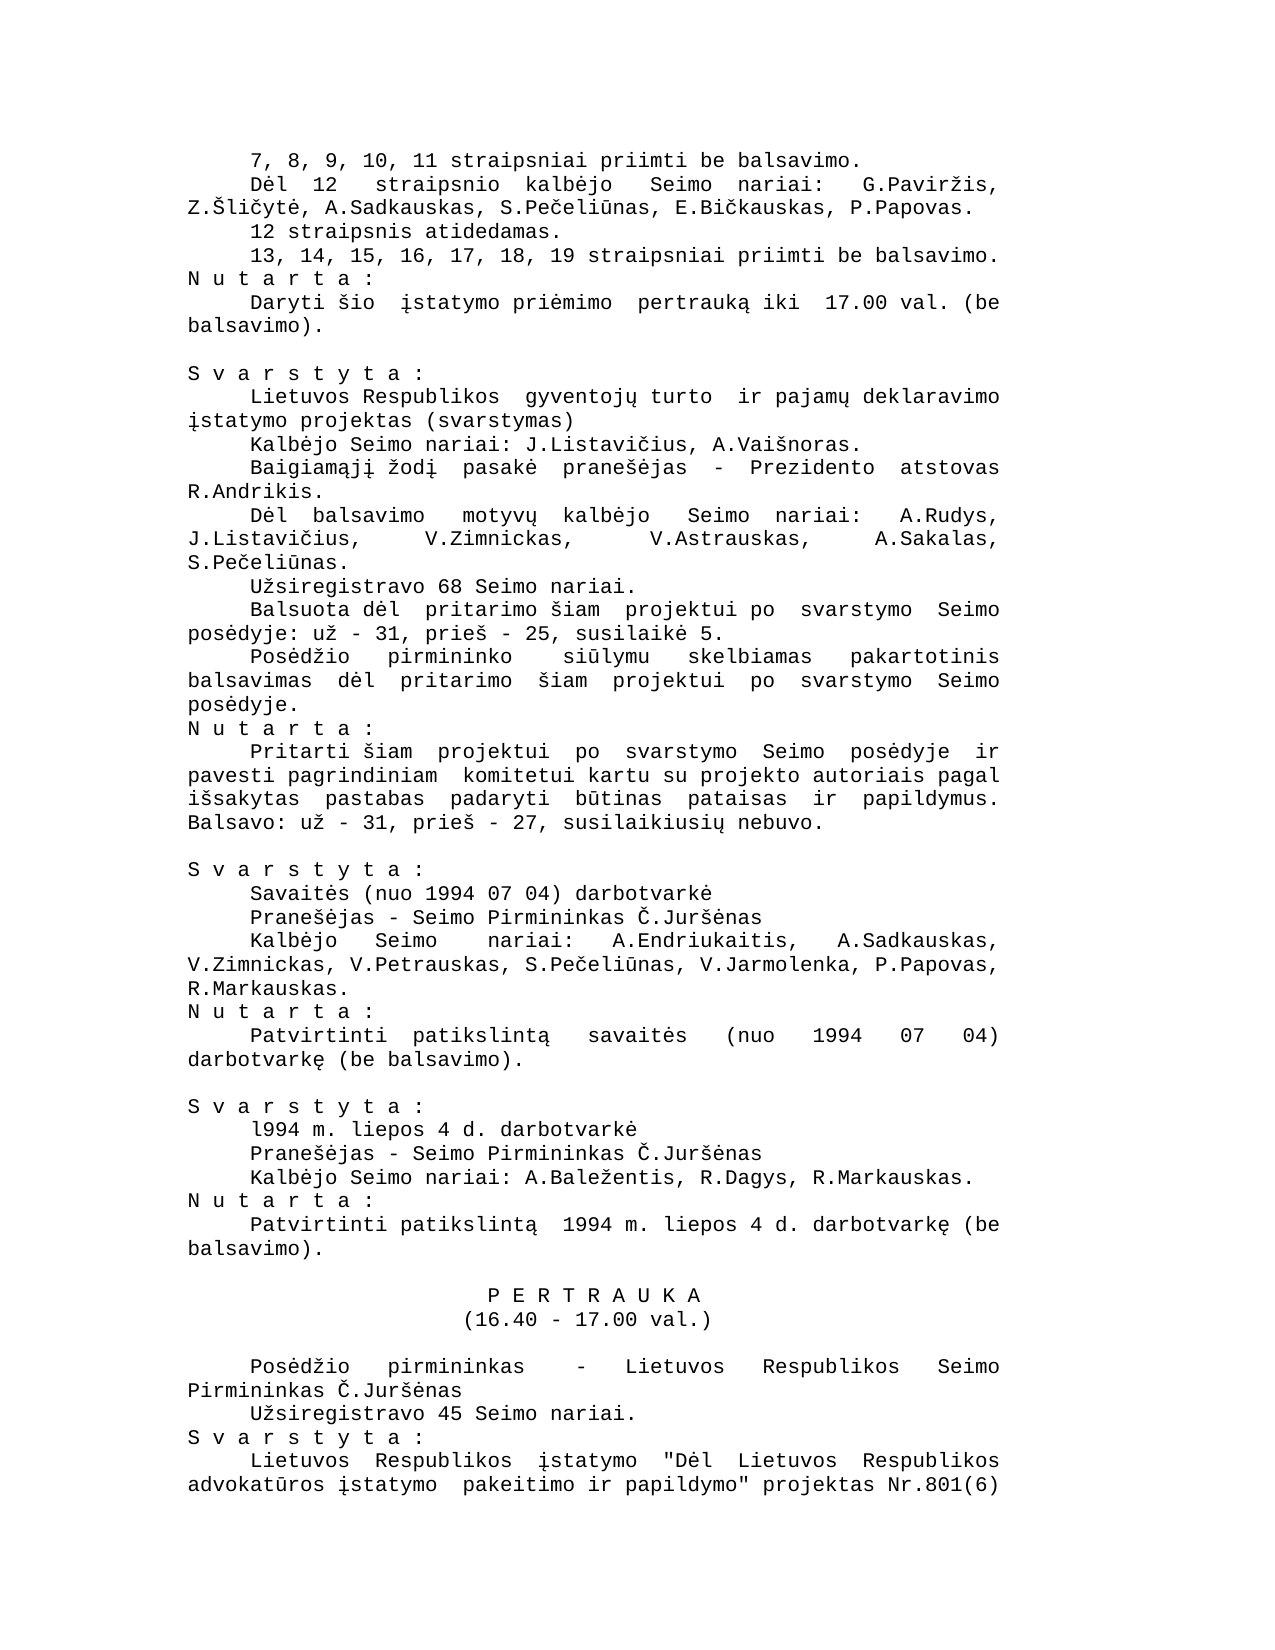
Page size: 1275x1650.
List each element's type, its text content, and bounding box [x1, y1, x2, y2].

text J.Listavičius, V.Zimnickas, V.Astrauskas, A.Sakalas, [187, 528, 1087, 552]
text Kalbėjo Seimo nariai: A.Endriukaitis, A.Sadkauskas, [187, 930, 1087, 954]
text 13, 14, 15, 16, 17, 18, 19 straipsniai priimti be balsavimo. [187, 244, 1087, 268]
text Posėdžio pirmininkas - Lietuvos Respublikos Seimo [187, 1356, 1087, 1379]
text (16.40 - 17.00 val.) [187, 1309, 1087, 1332]
text darbotvarkę (be balsavimo). [187, 1048, 1087, 1072]
text Z.Šličytė, A.Sadkauskas, S.Pečeliūnas, E.Bičkauskas, P.Papovas. [187, 197, 1087, 221]
text l994 m. liepos 4 d. darbotvarkė [187, 1119, 1087, 1143]
text advokatūros įstatymo pakeitimo ir papildymo" projektas Nr.801(6) [187, 1474, 1087, 1498]
text N u t a r t a : [187, 1001, 1087, 1025]
text Lietuvos Respublikos gyventojų turto ir pajamų deklaravimo [187, 386, 1087, 410]
text S v a r s t y t a : [187, 1096, 1087, 1119]
text balsavimo). [187, 316, 1087, 339]
text N u t a r t a : [187, 1190, 1087, 1214]
text Savaitės (nuo 1994 07 04) darbotvarkė [187, 883, 1087, 907]
text Balsuota dėl pritarimo šiam projektui po svarstymo Seimo [187, 599, 1087, 623]
text Kalbėjo Seimo nariai: J.Listavičius, A.Vaišnoras. [187, 434, 1087, 457]
text V.Zimnickas, V.Petrauskas, S.Pečeliūnas, V.Jarmolenka, P.Papovas, [187, 954, 1087, 978]
text Posėdžio pirmininko siūlymu skelbiamas pakartotinis [187, 647, 1087, 670]
text balsavimo). [187, 1238, 1087, 1261]
text S v a r s t y t a : [187, 1427, 1087, 1451]
text įstatymo projektas (svarstymas) [187, 410, 1087, 434]
text Balsavo: už - 31, prieš - 27, susilaikiusių nebuvo. [187, 812, 1087, 836]
text Kalbėjo Seimo nariai: A.Baležentis, R.Dagys, R.Markauskas. [187, 1167, 1087, 1190]
text balsavimas dėl pritarimo šiam projektui po svarstymo Seimo [187, 670, 1087, 694]
text Lietuvos Respublikos įstatymo "Dėl Lietuvos Respublikos [187, 1451, 1087, 1474]
text S.Pečeliūnas. [187, 552, 1087, 576]
text N u t a r t a : [187, 717, 1087, 741]
text S v a r s t y t a : [187, 363, 1087, 386]
text Pritarti šiam projektui po svarstymo Seimo posėdyje ir [187, 741, 1087, 765]
text Baigiamąjį žodį pasakė pranešėjas - Prezidento atstovas [187, 457, 1087, 481]
text Dėl 12 straipsnio kalbėjo Seimo nariai: G.Paviržis, [187, 174, 1087, 197]
text posėdyje. [187, 694, 1087, 717]
text P E R T R A U K A [187, 1285, 1087, 1309]
text R.Markauskas. [187, 978, 1087, 1001]
text Daryti šio įstatymo priėmimo pertrauką iki 17.00 val. (be [187, 292, 1087, 316]
text S v a r s t y t a : [187, 859, 1087, 883]
text posėdyje: už - 31, prieš - 25, susilaikė 5. [187, 623, 1087, 647]
text Pranešėjas - Seimo Pirmininkas Č.Juršėnas [187, 1143, 1087, 1167]
text 12 straipsnis atidedamas. [187, 221, 1087, 244]
text N u t a r t a : [187, 268, 1087, 292]
text pavesti pagrindiniam komitetui kartu su projekto autoriais pagal [187, 765, 1087, 788]
text Patvirtinti patikslintą 1994 m. liepos 4 d. darbotvarkę (be [187, 1214, 1087, 1238]
text išsakytas pastabas padaryti būtinas pataisas ir papildymus. [187, 788, 1087, 812]
text Užsiregistravo 68 Seimo nariai. [187, 576, 1087, 599]
text 7, 8, 9, 10, 11 straipsniai priimti be balsavimo. [187, 150, 1087, 174]
text Pirmininkas Č.Juršėnas [187, 1379, 1087, 1403]
text Užsiregistravo 45 Seimo nariai. [187, 1403, 1087, 1427]
text R.Andrikis. [187, 481, 1087, 505]
text Dėl balsavimo motyvų kalbėjo Seimo nariai: A.Rudys, [187, 505, 1087, 528]
text Pranešėjas - Seimo Pirmininkas Č.Juršėnas [187, 907, 1087, 930]
text Patvirtinti patikslintą savaitės (nuo 1994 07 04) [187, 1025, 1087, 1048]
